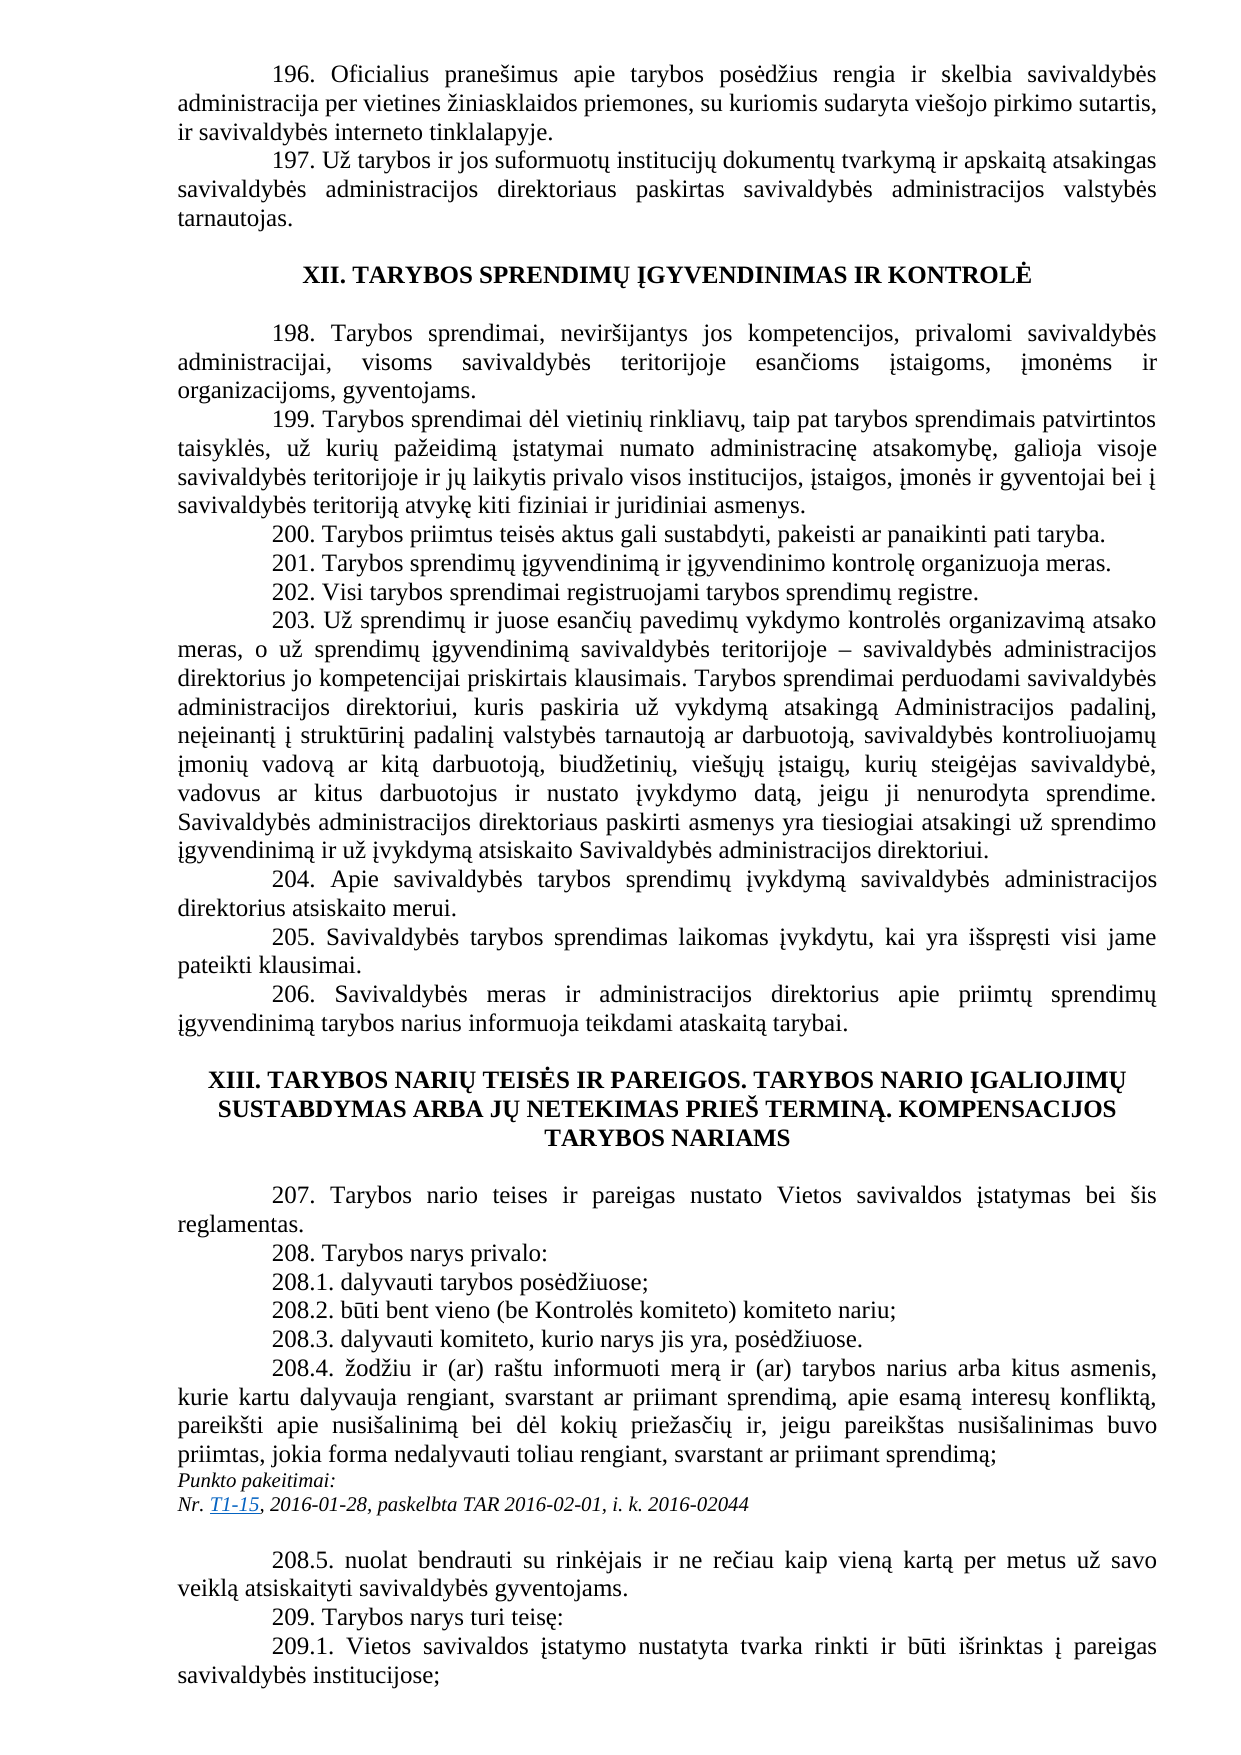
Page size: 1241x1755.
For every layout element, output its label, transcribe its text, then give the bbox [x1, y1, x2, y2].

text 200. Tarybos priimtus teisės aktus gali sustabdyti, pakeisti ar panaikinti pati taryba. [177, 519, 1158, 548]
text 204. Apie savivaldybės tarybos sprendimų įvykdymą savivaldybės administracijos direktorius atsiskaito merui. [177, 864, 1158, 922]
text 197. Už tarybos ir jos suformuotų institucijų dokumentų tvarkymą ir apskaitą atsakingas savivaldybės administracijos direktoriaus paskirtas savivaldybės administracijos valstybės tarnautojas. [177, 145, 1158, 232]
text 208.5. nuolat bendrauti su rinkėjais ir ne rečiau kaip vieną kartą per metus už savo veiklą atsiskaityti savivaldybės gyventojams. [177, 1545, 1158, 1602]
text 198. Tarybos sprendimai, neviršijantys jos kompetencijos, privalomi savivaldybės administracijai, visoms savivaldybės teritorijoje esančioms įstaigoms, įmonėms ir organizacijoms, gyventojams. [177, 318, 1158, 404]
text 202. Visi tarybos sprendimai registruojami tarybos sprendimų registre. [177, 577, 1158, 605]
text 208. Tarybos narys privalo: [177, 1238, 1158, 1267]
text 205. Savivaldybės tarybos sprendimas laikomas įvykdytu, kai yra išspręsti visi jame pateikti klausimai. [177, 922, 1158, 979]
text XIII. TARYBOS NARIŲ TEISĖS IR PAREIGOS. TARYBOS NARIO ĮGALIOJIMŲ SUSTABDYMAS ARBA JŲ NETEKIMAS PRIEŠ TERMINĄ. KOMPENSACIJOS TARYBOS NARIAMS [177, 1065, 1158, 1152]
text XII. TARYBOS SPRENDIMŲ ĮGYVENDINIMAS IR KONTROLĖ [177, 260, 1158, 289]
text Punkto pakeitimai: [177, 1468, 1158, 1492]
text Nr. T1-15, 2016-01-28, paskelbta TAR 2016-02-01, i. k. 2016-02044 [177, 1492, 1158, 1516]
text 207. Tarybos nario teises ir pareigas nustato Vietos savivaldos įstatymas bei šis reglamentas. [177, 1180, 1158, 1238]
text 208.1. dalyvauti tarybos posėdžiuose; [177, 1267, 1158, 1295]
text 199. Tarybos sprendimai dėl vietinių rinkliavų, taip pat tarybos sprendimais patvirtintos taisyklės, už kurių pažeidimą įstatymai numato administracinę atsakomybę, galioja visoje savivaldybės teritorijoje ir jų laikytis privalo visos institucijos, įstaigos, įmonės ir gyventojai bei į savivaldybės teritoriją atvykę kiti fiziniai ir juridiniai asmenys. [177, 404, 1158, 519]
text 206. Savivaldybės meras ir administracijos direktorius apie priimtų sprendimų įgyvendinimą tarybos narius informuoja teikdami ataskaitą tarybai. [177, 979, 1158, 1037]
text 196. Oficialius pranešimus apie tarybos posėdžius rengia ir skelbia savivaldybės administracija per vietines žiniasklaidos priemones, su kuriomis sudaryta viešojo pirkimo sutartis, ir savivaldybės interneto tinklalapyje. [177, 59, 1158, 145]
text 208.3. dalyvauti komiteto, kurio narys jis yra, posėdžiuose. [177, 1324, 1158, 1353]
text 208.2. būti bent vieno (be Kontrolės komiteto) komiteto nariu; [177, 1295, 1158, 1324]
text 203. Už sprendimų ir juose esančių pavedimų vykdymo kontrolės organizavimą atsako meras, o už sprendimų įgyvendinimą savivaldybės teritorijoje – savivaldybės administracijos direktorius jo kompetencijai priskirtais klausimais. Tarybos sprendimai perduodami savivaldybės administracijos direktoriui, kuris paskiria už vykdymą atsakingą Administracijos padalinį, neįeinantį į struktūrinį padalinį valstybės tarnautoją ar darbuotoją, savivaldybės kontroliuojamų įmonių vadovą ar kitą darbuotoją, biudžetinių, viešųjų įstaigų, kurių steigėjas savivaldybė, vadovus ar kitus darbuotojus ir nustato įvykdymo datą, jeigu ji nenurodyta sprendime. Savivaldybės administracijos direktoriaus paskirti asmenys yra tiesiogiai atsakingi už sprendimo įgyvendinimą ir už įvykdymą atsiskaito Savivaldybės administracijos direktoriui. [177, 605, 1158, 864]
text 208.4. žodžiu ir (ar) raštu informuoti merą ir (ar) tarybos narius arba kitus asmenis, kurie kartu dalyvauja rengiant, svarstant ar priimant sprendimą, apie esamą interesų konfliktą, pareikšti apie nusišalinimą bei dėl kokių priežasčių ir, jeigu pareikštas nusišalinimas buvo priimtas, jokia forma nedalyvauti toliau rengiant, svarstant ar priimant sprendimą; [177, 1353, 1158, 1468]
text 209.1. Vietos savivaldos įstatymo nustatyta tvarka rinkti ir būti išrinktas į pareigas savivaldybės institucijose; [177, 1631, 1158, 1688]
text 201. Tarybos sprendimų įgyvendinimą ir įgyvendinimo kontrolę organizuoja meras. [177, 548, 1158, 577]
text 209. Tarybos narys turi teisę: [177, 1602, 1158, 1631]
